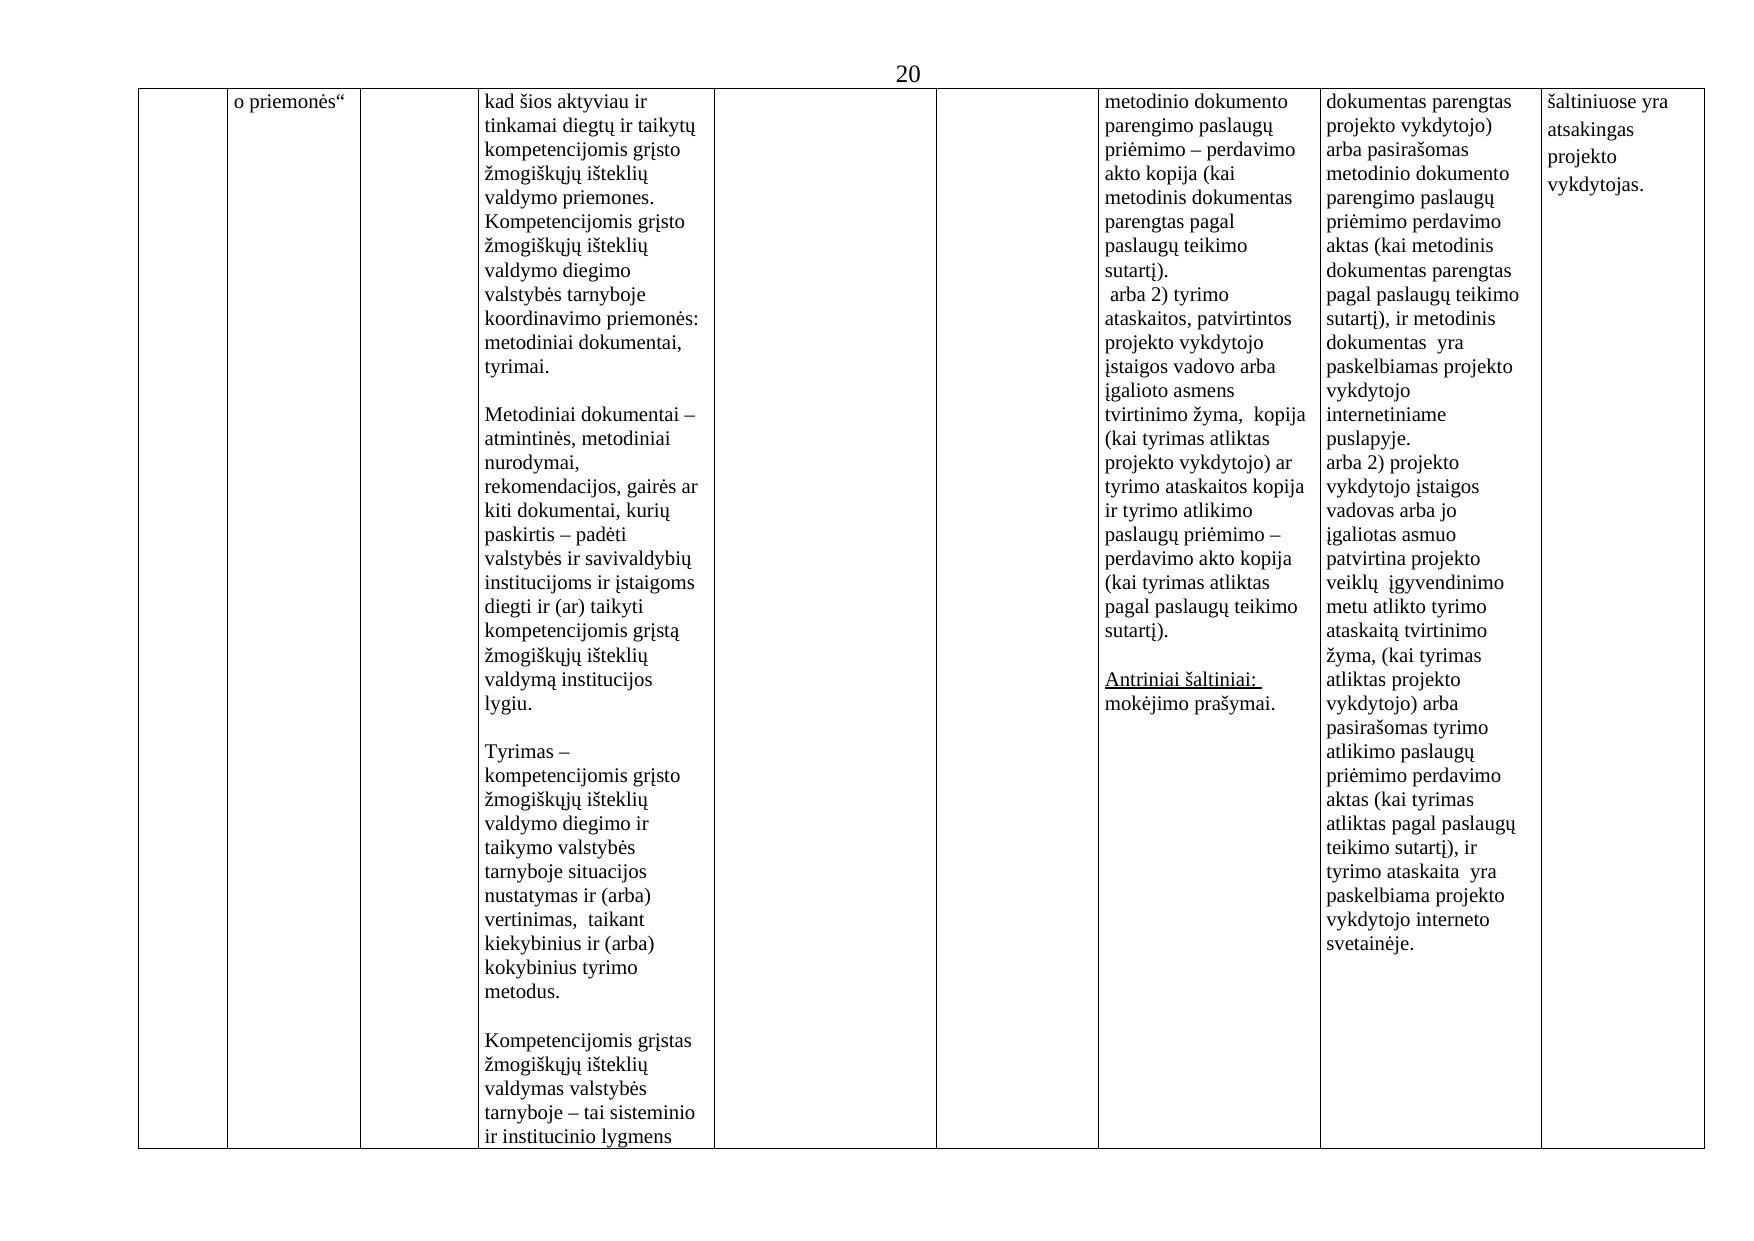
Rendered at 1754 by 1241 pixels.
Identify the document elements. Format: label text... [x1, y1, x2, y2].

table_cell o priemonės“ [228, 89, 360, 1148]
table_cell [361, 89, 478, 1148]
table_cell [937, 89, 1098, 1148]
table_cell metodinio dokumento parengimo paslaugų priėmimo – perdavimo akto kopija (kai metodinis dokumentas parengtas pagal paslaugų teikimo sutartį). arba 2) tyrimo ataskaitos, patvirtintos projekto vykdytojo įstaigos vadovo arba įgalioto asmens tvirtinimo žyma, kopija (kai tyrimas atliktas projekto vykdytojo) ar tyrimo ataskaitos kopija ir tyrimo atlikimo paslaugų priėmimo – perdavimo akto kopija (kai tyrimas atliktas pagal paslaugų teikimo sutartį). Antriniai šaltiniai: mokėjimo prašymai. [1099, 89, 1320, 1148]
table_cell [715, 89, 936, 1148]
table_cell šaltiniuose yra atsakingas projekto vykdytojas. [1542, 89, 1704, 1148]
table_cell kad šios aktyviau ir tinkamai diegtų ir taikytų kompetencijomis grįsto žmogiškųjų išteklių valdymo priemones. Kompetencijomis grįsto žmogiškųjų išteklių valdymo diegimo valstybės tarnyboje koordinavimo priemonės: metodiniai dokumentai, tyrimai. Metodiniai dokumentai – atmintinės, metodiniai nurodymai, rekomendacijos, gairės ar kiti dokumentai, kurių paskirtis – padėti valstybės ir savivaldybių institucijoms ir įstaigoms diegti ir (ar) taikyti kompetencijomis grįstą žmogiškųjų išteklių valdymą institucijos lygiu. Tyrimas – kompetencijomis grįsto žmogiškųjų išteklių valdymo diegimo ir taikymo valstybės tarnyboje situacijos nustatymas ir (arba) vertinimas, taikant kiekybinius ir (arba) kokybinius tyrimo metodus. Kompetencijomis grįstas žmogiškųjų išteklių valdymas valstybės tarnyboje – tai sisteminio ir institucinio lygmens [479, 89, 714, 1148]
table_cell dokumentas parengtas projekto vykdytojo) arba pasirašomas metodinio dokumento parengimo paslaugų priėmimo perdavimo aktas (kai metodinis dokumentas parengtas pagal paslaugų teikimo sutartį), ir metodinis dokumentas yra paskelbiamas projekto vykdytojo internetiniame puslapyje. arba 2) projekto vykdytojo įstaigos vadovas arba jo įgaliotas asmuo patvirtina projekto veiklų įgyvendinimo metu atlikto tyrimo ataskaitą tvirtinimo žyma, (kai tyrimas atliktas projekto vykdytojo) arba pasirašomas tyrimo atlikimo paslaugų priėmimo perdavimo aktas (kai tyrimas atliktas pagal paslaugų teikimo sutartį), ir tyrimo ataskaita yra paskelbiama projekto vykdytojo interneto svetainėje. [1321, 89, 1541, 1148]
table_cell [139, 89, 227, 1148]
